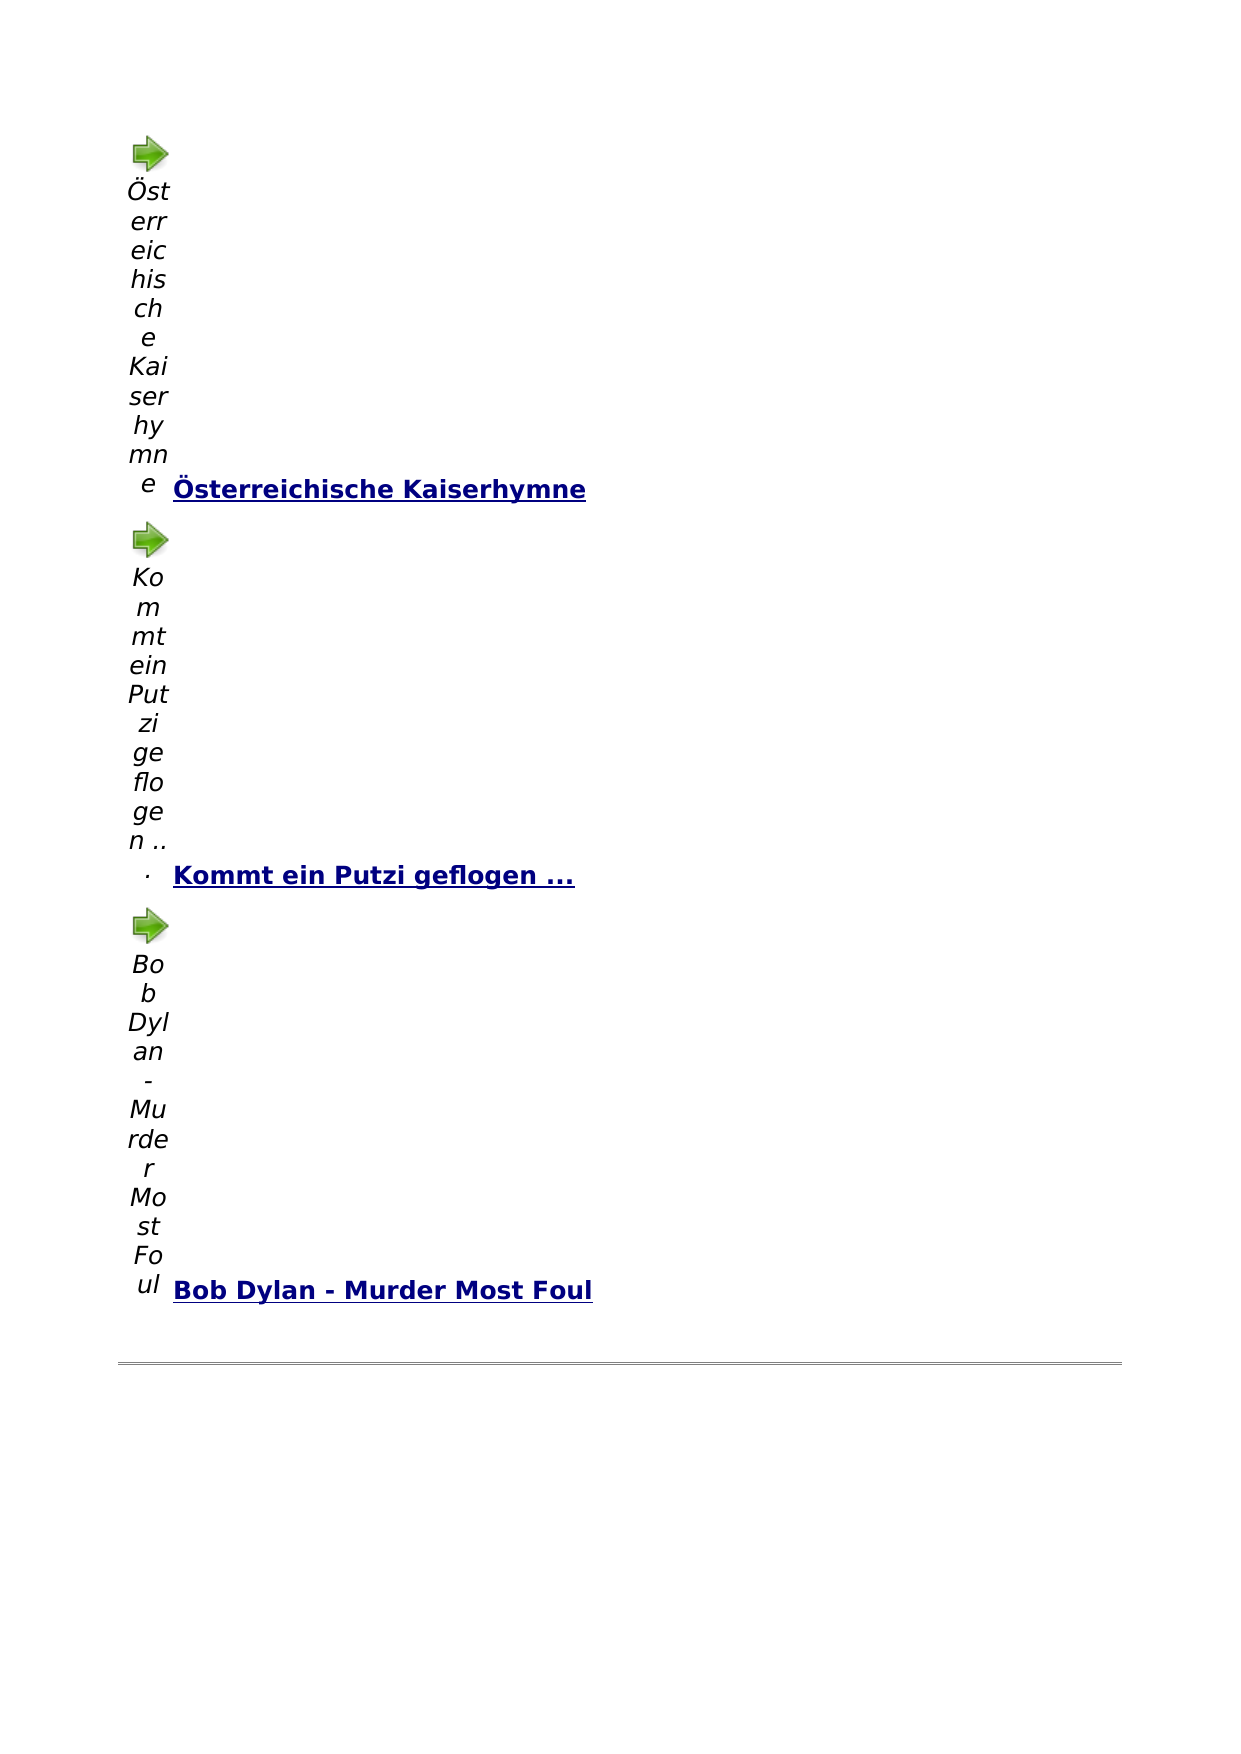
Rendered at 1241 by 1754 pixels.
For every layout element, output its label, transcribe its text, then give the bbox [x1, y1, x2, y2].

text Bob Dylan - Murder Most Foul [126, 950, 173, 1300]
text Österreichische Kaiserhymne Kommt ein Putzi geflogen ... Bob Dylan - Murder Most Foul [118, 118, 1122, 1335]
picture [126, 516, 173, 564]
picture [126, 902, 173, 950]
text Kommt ein Putzi geflogen ... [126, 564, 173, 884]
text Österreichische Kaiserhymne [126, 178, 173, 498]
picture [126, 130, 173, 178]
